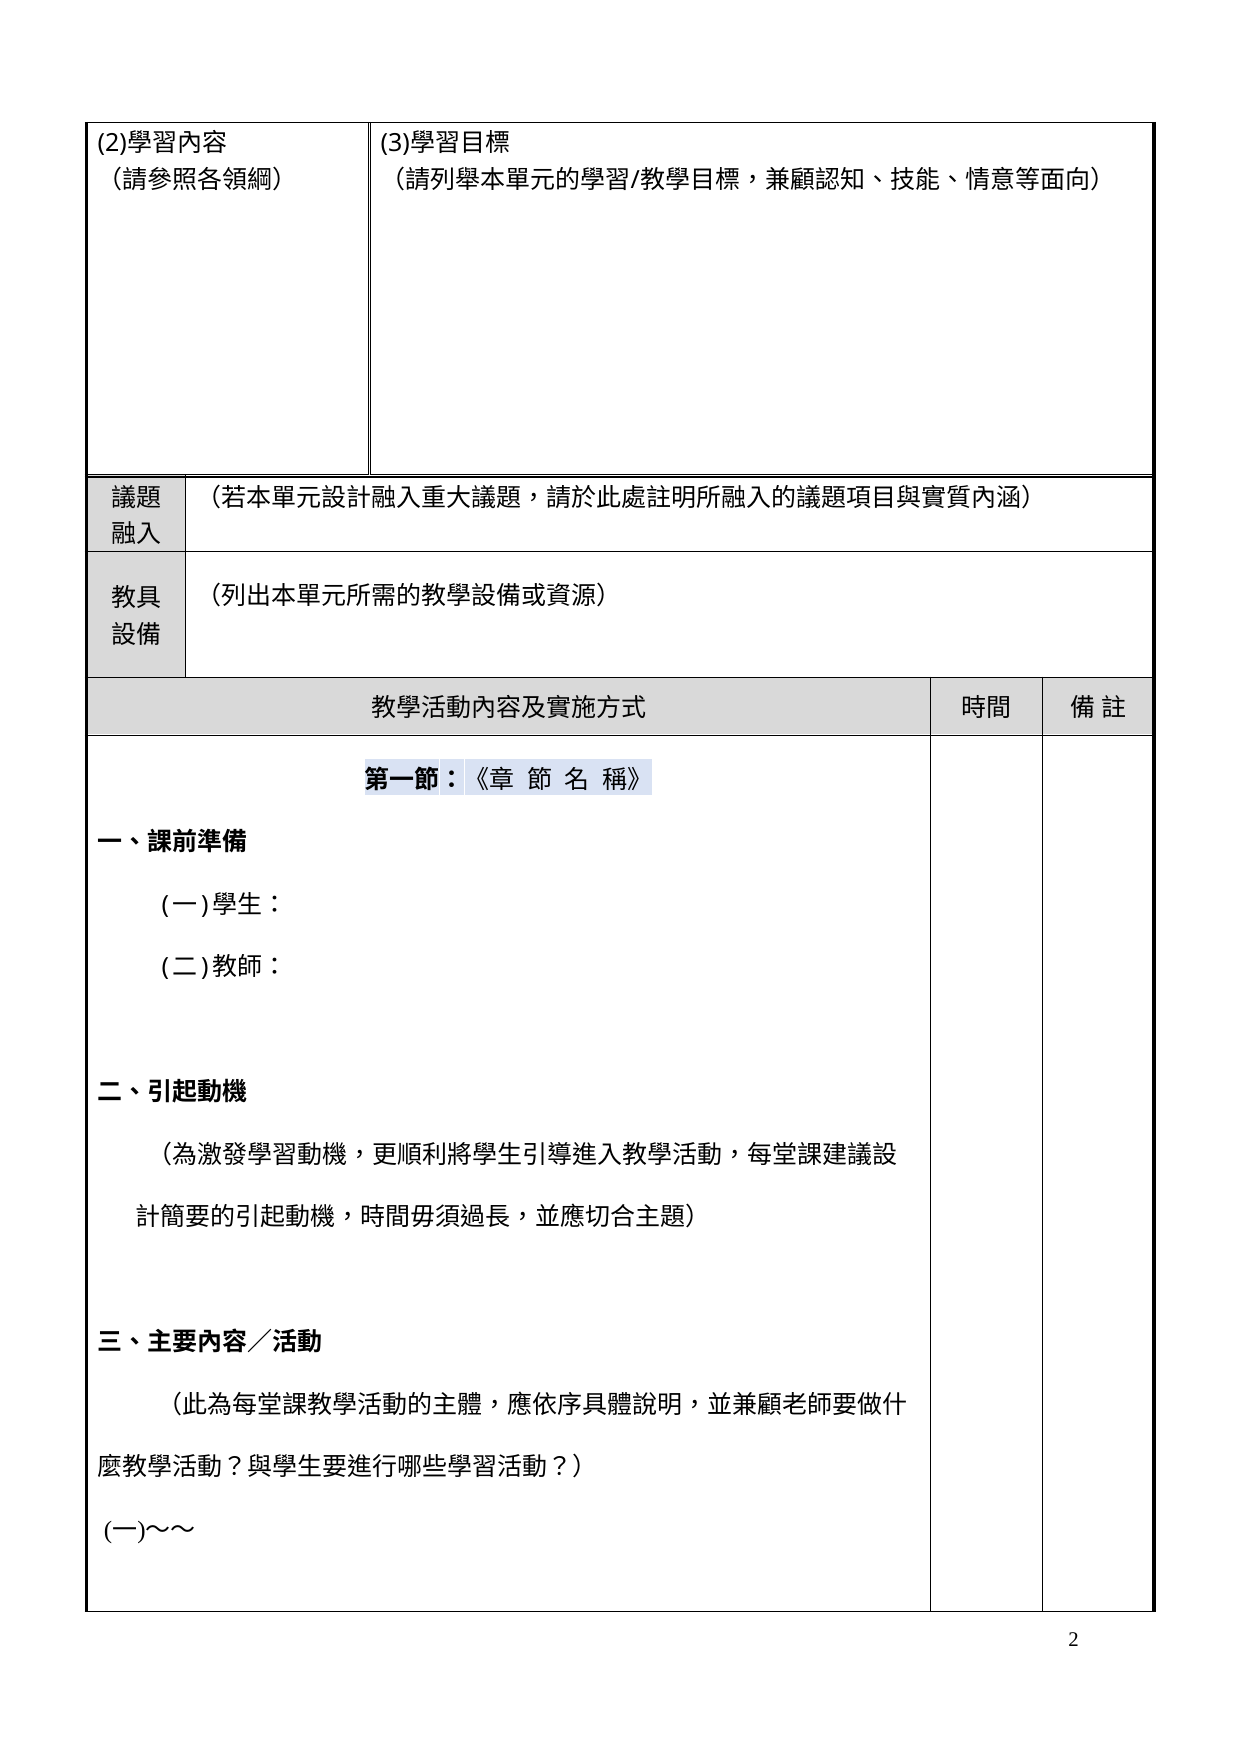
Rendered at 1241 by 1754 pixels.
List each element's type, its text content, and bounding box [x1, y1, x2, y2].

table_cell [1043, 736, 1152, 1611]
table_cell 議題 融入 [88, 478, 185, 551]
table_cell （列出本單元所需的教學設備或資源） [186, 552, 1152, 677]
table_cell 教具 設備 [88, 552, 185, 677]
table_cell 教學活動內容及實施方式 [88, 678, 930, 734]
table_cell 第一節：《章 節 名 稱》 一、課前準備 (一)學生： (二)教師： 二、引起動機 （為激發學習動機，更順利將學生引導進入教學活動，每堂課建議設計簡要的引起動機，時間毋須過長，並應切合主題） 三、主要內容／活動 （此為每堂課教學活動的主體，應依序具體說明，並兼顧老師要做什麼教學活動？與學生要進行哪些學習活動？） (一)～～ [88, 736, 930, 1611]
table_cell [931, 736, 1042, 1611]
table_cell （若本單元設計融入重大議題，請於此處註明所融入的議題項目與實質內涵） [186, 478, 1152, 551]
table_cell 備 註 [1043, 678, 1152, 734]
table_cell (3)學習目標 （請列舉本單元的學習/教學目標，兼顧認知、技能、情意等面向） [371, 123, 1152, 474]
table_cell (2)學習內容 （請參照各領綱） [88, 123, 368, 474]
table_cell 時間 [931, 678, 1042, 734]
